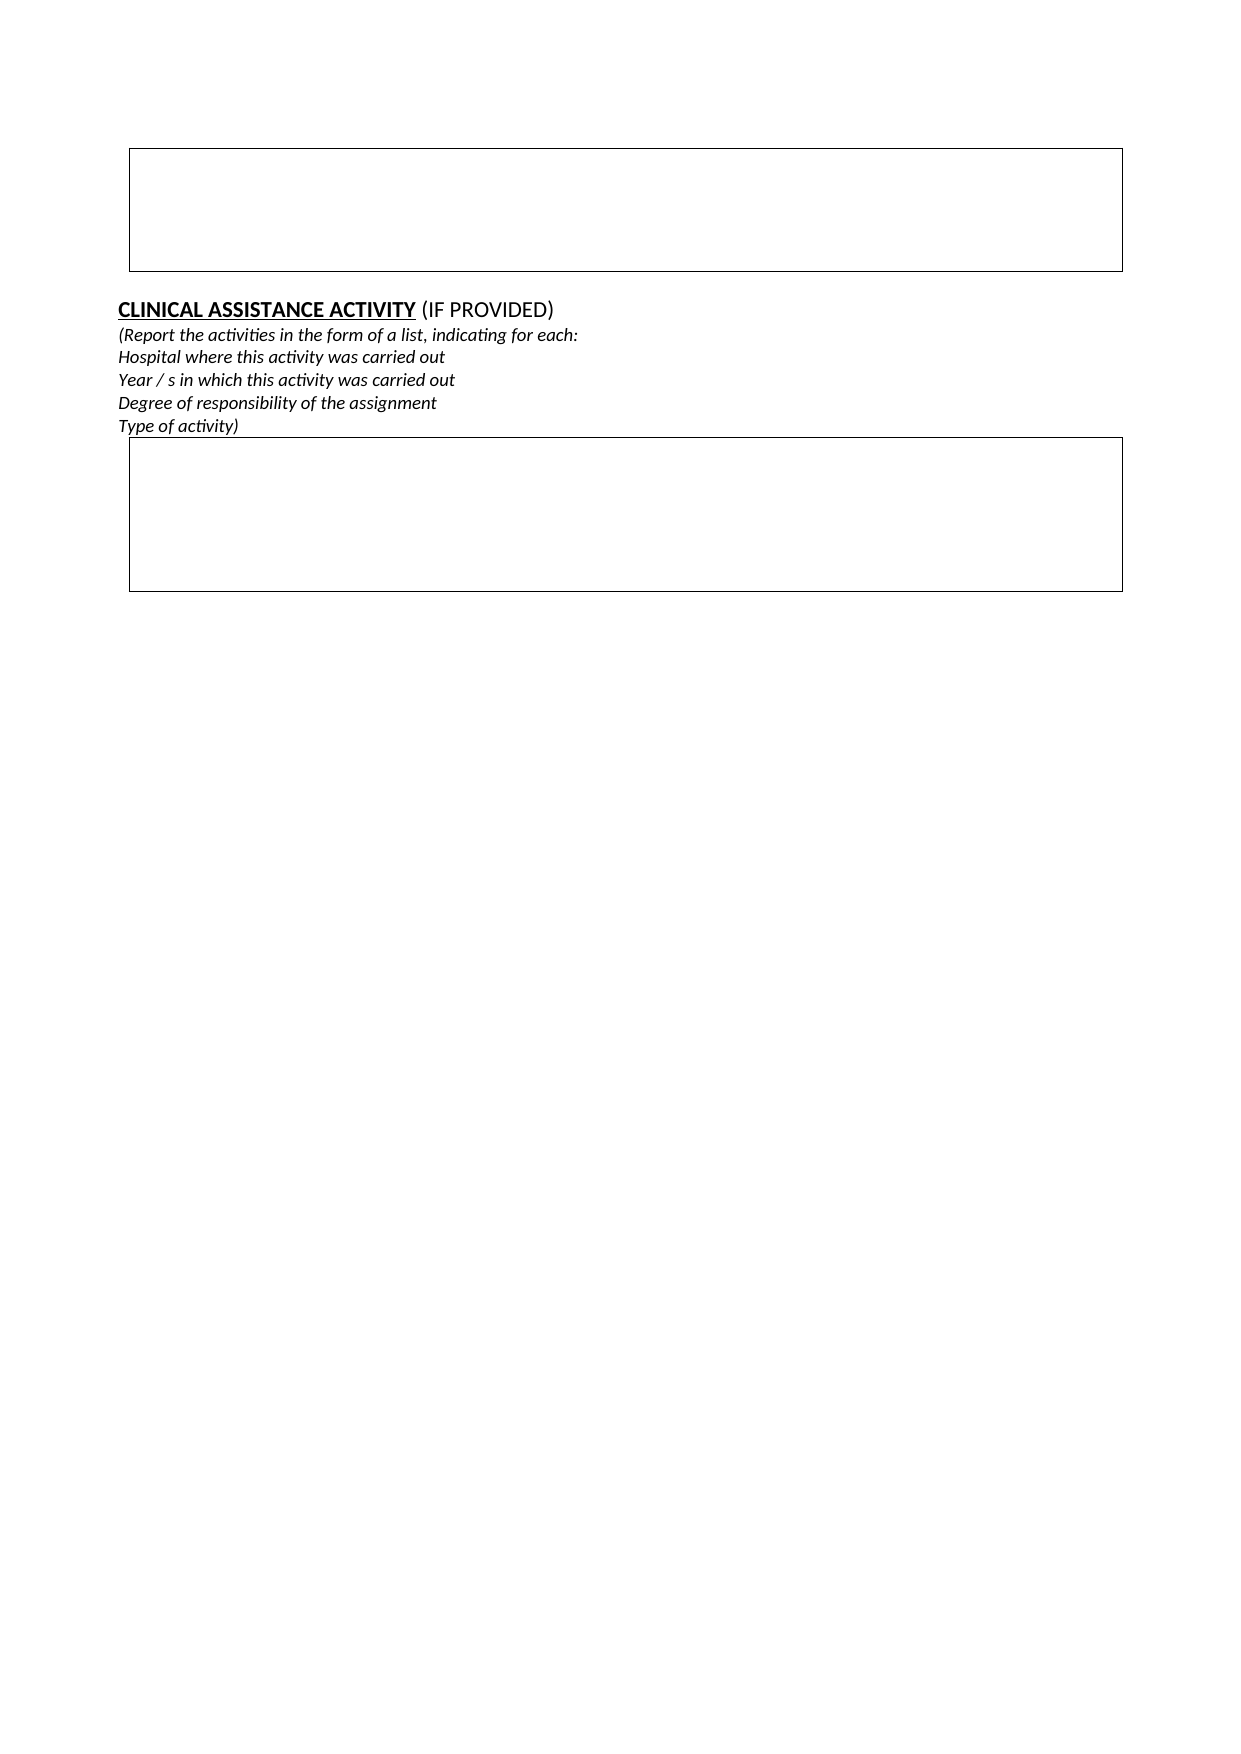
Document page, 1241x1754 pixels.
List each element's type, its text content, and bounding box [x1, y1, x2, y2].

text (Report the activities in the form of a list, indicating for each: [118, 323, 1122, 346]
text CLINICAL ASSISTANCE ACTIVITY (IF PROVIDED) [118, 295, 1122, 323]
table_header [130, 149, 1122, 271]
text Type of activity) [118, 414, 1122, 437]
table_header [130, 438, 1122, 591]
text Degree of responsibility of the assignment [118, 391, 1122, 414]
text Year / s in which this activity was carried out [118, 368, 1122, 391]
text Hospital where this activity was carried out [118, 346, 1122, 368]
